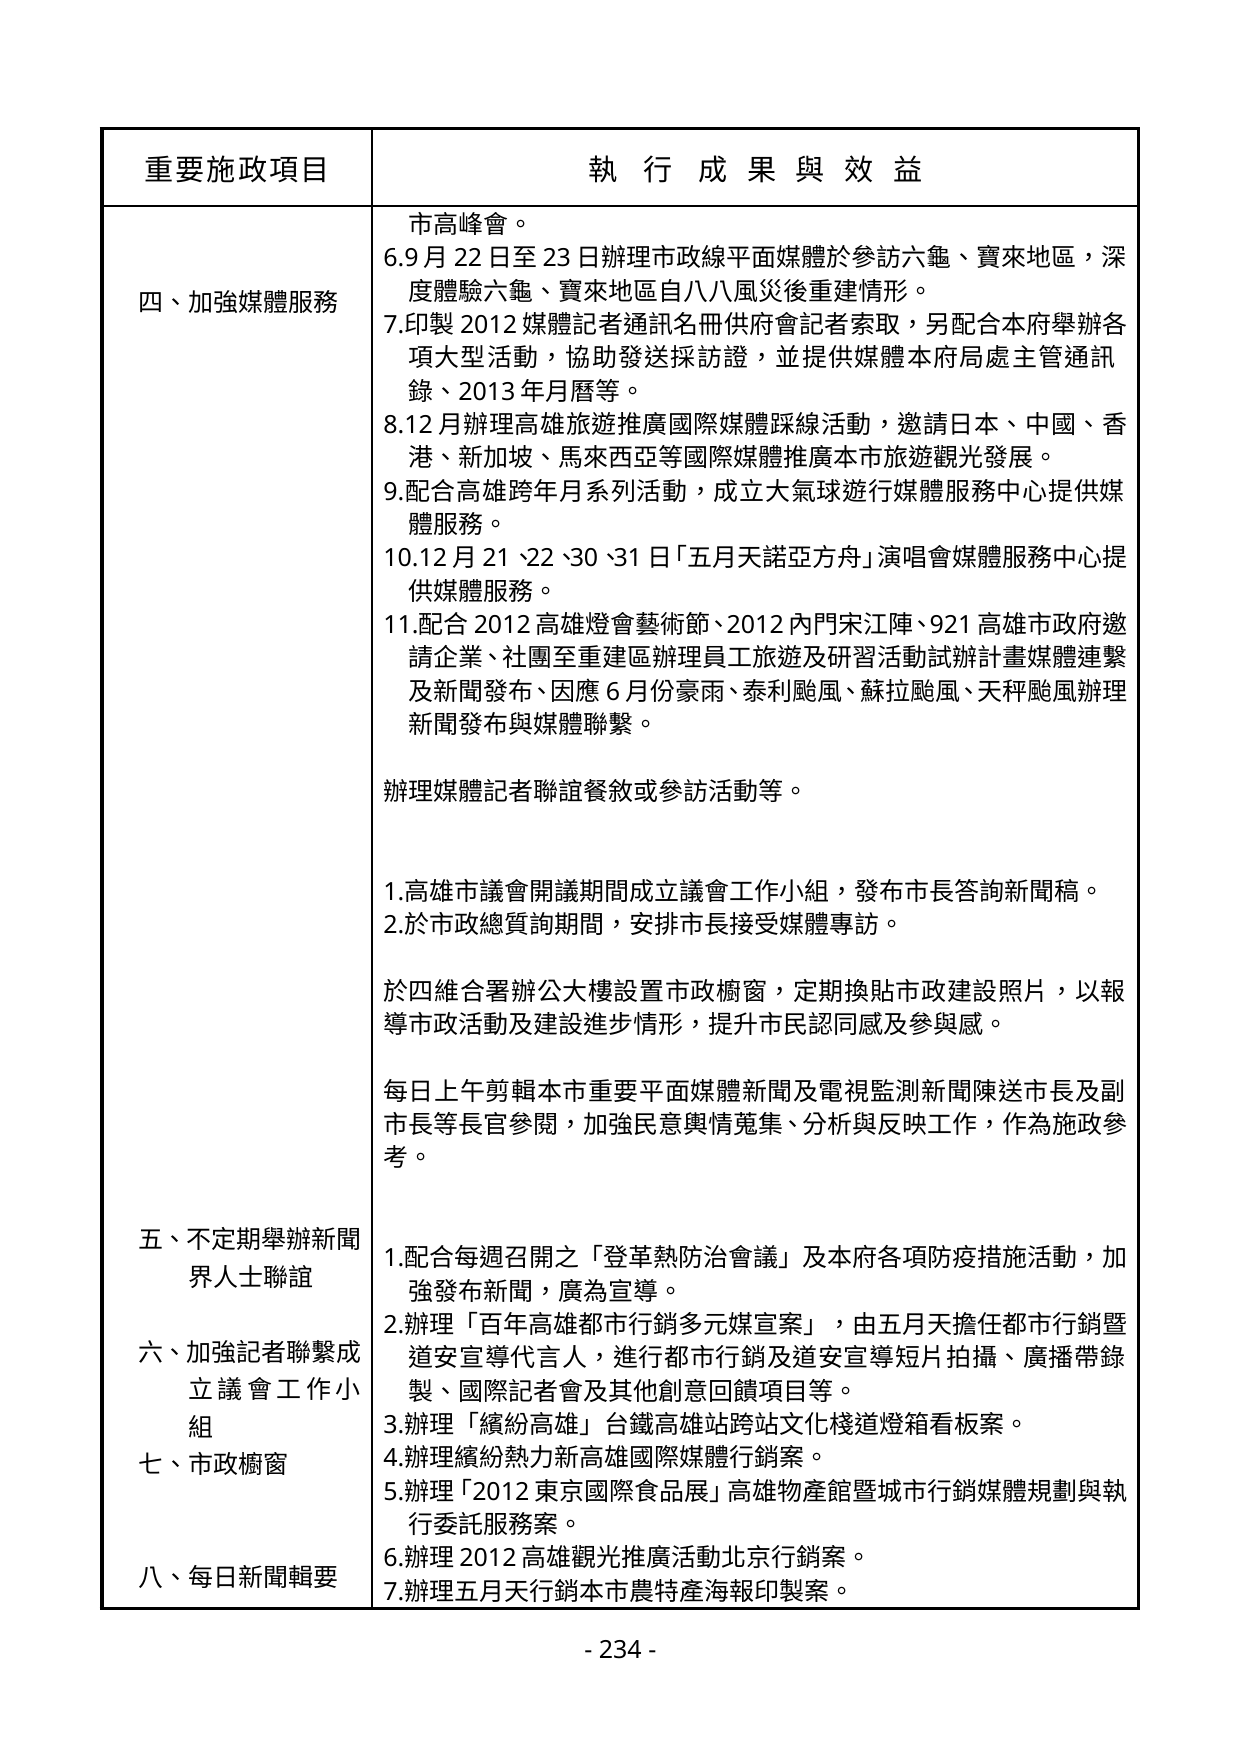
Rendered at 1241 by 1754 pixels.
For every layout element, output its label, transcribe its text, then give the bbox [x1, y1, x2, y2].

table_header 重要施政項目 [104, 130, 371, 205]
table_cell 四、加強媒體服務 五、不定期舉辦新聞界人士聯誼 六、加強記者聯繫成立議會工作小組 七、市政櫥窗 八、每日新聞輯要 [104, 207, 371, 1607]
table_header 執 行 成 果 與 效 益 [373, 130, 1137, 205]
table_cell 市高峰會。 6.9月22日至23日辦理市政線平面媒體於參訪六龜、寶來地區，深度體驗六龜、寶來地區自八八風災後重建情形。 7.印製2012媒體記者通訊名冊供府會記者索取，另配合本府舉辦各項大型活動，協助發送採訪證，並提供媒體本府局處主管通訊錄、2013年月曆等。 8.12月辦理高雄旅遊推廣國際媒體踩線活動，邀請日本、中國、香港、新加坡、馬來西亞等國際媒體推廣本市旅遊觀光發展。 9.配合高雄跨年月系列活動，成立大氣球遊行媒體服務中心提供媒體服務。 10.12月21、22、30、31日「五月天諾亞方舟」演唱會媒體服務中心提供媒體服務。 11.配合2012高雄燈會藝術節、2012內門宋江陣、921高雄市政府邀請企業、社團至重建區辦理員工旅遊及研習活動試辦計畫媒體連繫及新聞發布、因應6月份豪雨、泰利颱風、蘇拉颱風、天秤颱風辦理新聞發布與媒體聯繫。 辦理媒體記者聯誼餐敘或參訪活動等。 1.高雄市議會開議期間成立議會工作小組，發布市長答詢新聞稿。 2.於市政總質詢期間，安排市長接受媒體專訪。 於四維合署辦公大樓設置市政櫥窗，定期換貼市政建設照片，以報導市政活動及建設進步情形，提升市民認同感及參與感。 每日上午剪輯本市重要平面媒體新聞及電視監測新聞陳送市長及副市長等長官參閱，加強民意輿情蒐集、分析與反映工作，作為施政參考。 1.配合每週召開之「登革熱防治會議」及本府各項防疫措施活動，加強發布新聞，廣為宣導。 2.辦理「百年高雄都市行銷多元媒宣案」，由五月天擔任都市行銷暨道安宣導代言人，進行都市行銷及道安宣導短片拍攝、廣播帶錄製、國際記者會及其他創意回饋項目等。 3.辦理「繽紛高雄」台鐵高雄站跨站文化棧道燈箱看板案。 4.辦理繽紛熱力新高雄國際媒體行銷案。 5.辦理「2012東京國際食品展」高雄物產館暨城市行銷媒體規劃與執行委託服務案。 6.辦理2012高雄觀光推廣活動北京行銷案。 7.辦理五月天行銷本市農特產海報印製案。 [373, 207, 1137, 1607]
